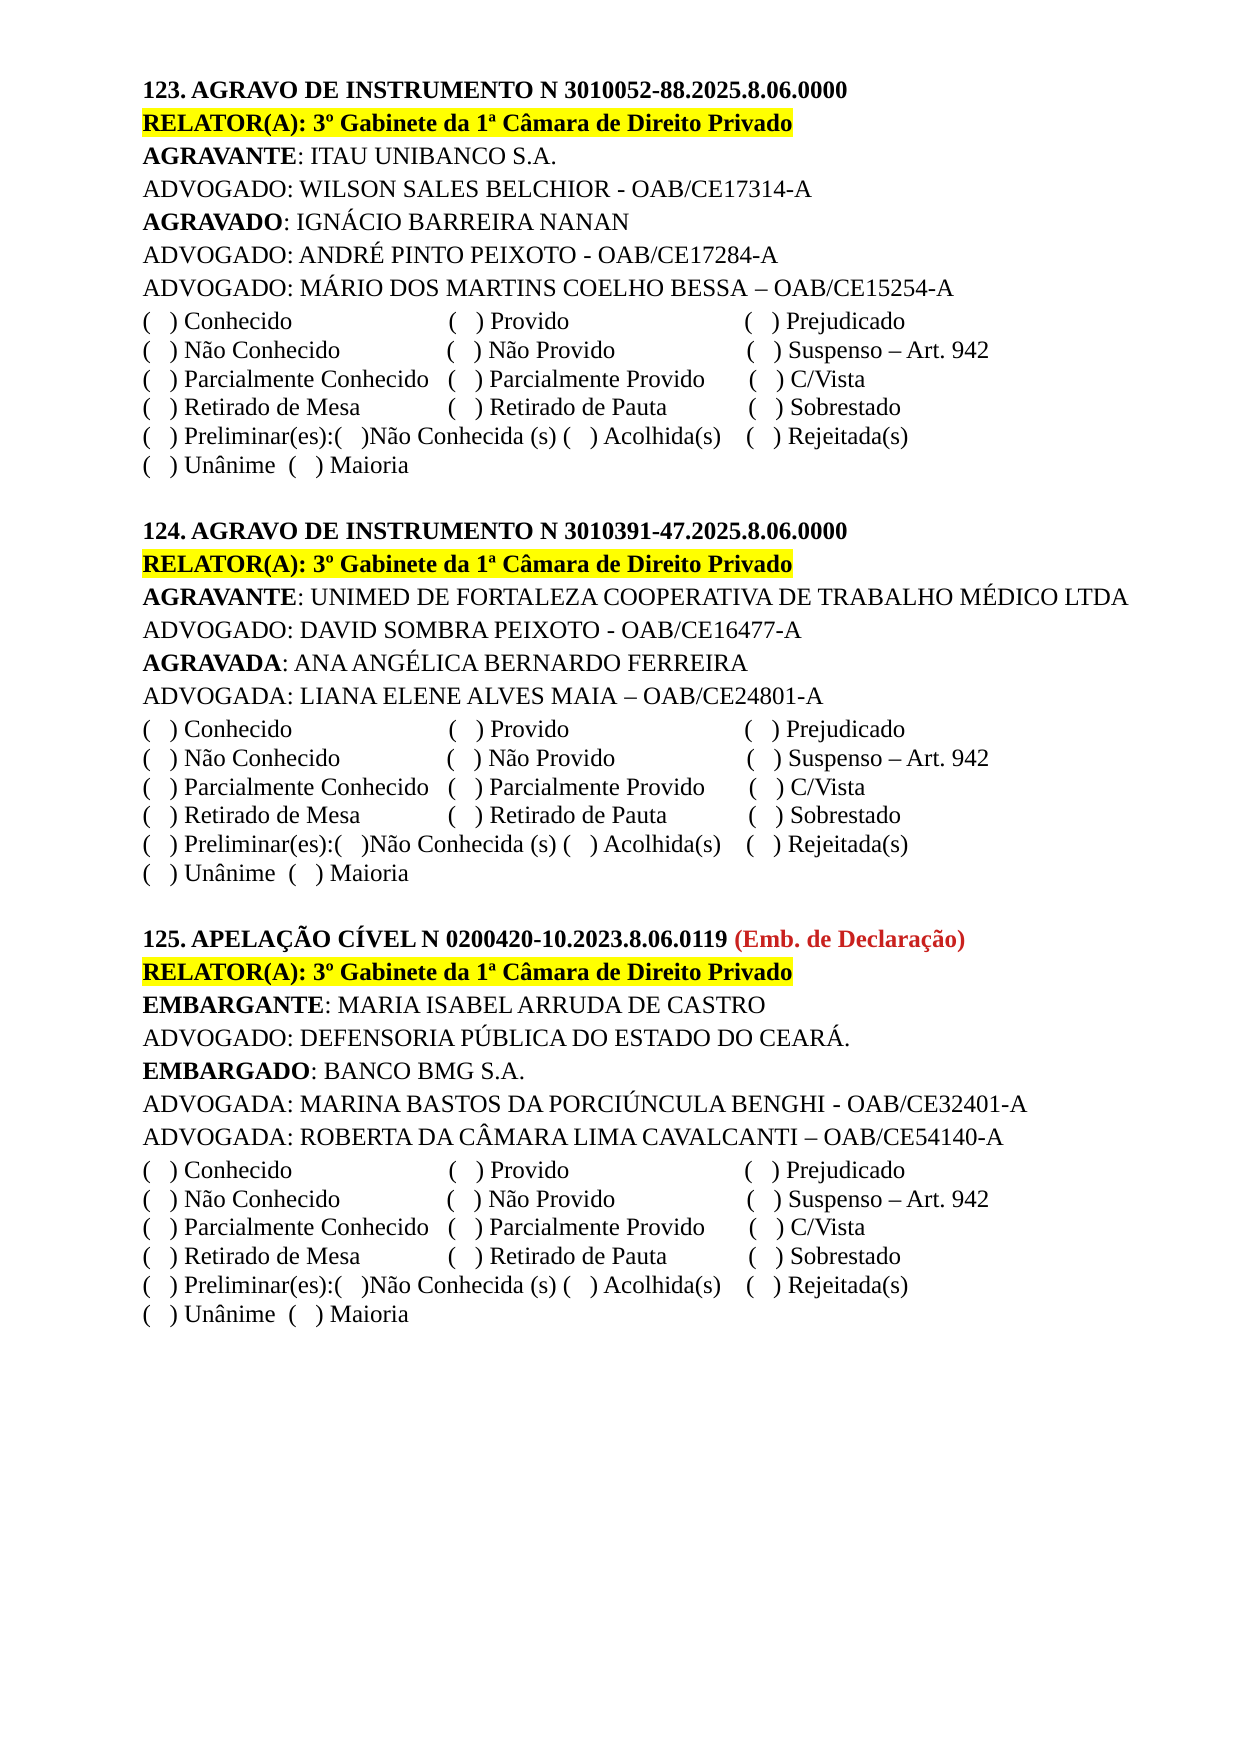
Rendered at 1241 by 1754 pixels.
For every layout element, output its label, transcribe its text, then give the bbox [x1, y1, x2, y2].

text ADVOGADO: DEFENSORIA PÚBLICA DO ESTADO DO CEARÁ. [142, 1023, 1141, 1052]
text ( ) Preliminar(es):( )Não Conhecida (s) ( ) Acolhida(s) ( ) Rejeitada(s) [142, 1270, 1158, 1299]
text ( ) Não Conhecido ( ) Não Provido ( ) Suspenso – Art. 942 [142, 743, 1158, 772]
text ( ) Preliminar(es):( )Não Conhecida (s) ( ) Acolhida(s) ( ) Rejeitada(s) [142, 421, 1158, 450]
text EMBARGADO: BANCO BMG S.A. ADVOGADA: MARINA BASTOS DA PORCIÚNCULA BENGHI - OAB/CE32401-A ADVOGADA: ROBERTA DA CÂMARA LIMA CAVALCANTI – OAB/CE54140-A [142, 1056, 1141, 1151]
text ( ) Não Conhecido ( ) Não Provido ( ) Suspenso – Art. 942 [142, 1184, 1158, 1212]
text ( ) Conhecido ( ) Provido ( ) Prejudicado [142, 714, 1141, 743]
text ( ) Retirado de Mesa ( ) Retirado de Pauta ( ) Sobrestado [142, 392, 1158, 421]
text ( ) Retirado de Mesa ( ) Retirado de Pauta ( ) Sobrestado [142, 1241, 1158, 1270]
text 123. AGRAVO DE INSTRUMENTO N 3010052-88.2025.8.06.0000 RELATOR(A): 3º Gabinete da 1ª Câmara de Direito Privado AGRAVANTE: ITAU UNIBANCO S.A. ADVOGADO: WILSON SALES BELCHIOR - OAB/CE17314-A AGRAVADO: IGNÁCIO BARREIRA NANAN ADVOGADO: ANDRÉ PINTO PEIXOTO - OAB/CE17284-A ADVOGADO: MÁRIO DOS MARTINS COELHO BESSA – OAB/CE15254-A [142, 75, 1141, 302]
text ( ) Unânime ( ) Maioria [142, 1299, 1141, 1393]
text ( ) Unânime ( ) Maioria 124. AGRAVO DE INSTRUMENTO N 3010391-47.2025.8.06.0000 RELATOR(A): 3º Gabinete da 1ª Câmara de Direito Privado AGRAVANTE: UNIMED DE FORTALEZA COOPERATIVA DE TRABALHO MÉDICO LTDA ADVOGADO: DAVID SOMBRA PEIXOTO - OAB/CE16477-A AGRAVADA: ANA ANGÉLICA BERNARDO FERREIRA ADVOGADA: LIANA ELENE ALVES MAIA – OAB/CE24801-A [142, 450, 1141, 710]
text ( ) Conhecido ( ) Provido ( ) Prejudicado [142, 306, 1141, 335]
text ( ) Preliminar(es):( )Não Conhecida (s) ( ) Acolhida(s) ( ) Rejeitada(s) [142, 829, 1158, 858]
text ( ) Não Conhecido ( ) Não Provido ( ) Suspenso – Art. 942 [142, 335, 1158, 364]
text ( ) Conhecido ( ) Provido ( ) Prejudicado [142, 1155, 1141, 1184]
text ( ) Unânime ( ) Maioria 125. APELAÇÃO CÍVEL N 0200420-10.2023.8.06.0119 (Emb. de Declaração) RELATOR(A): 3º Gabinete da 1ª Câmara de Direito Privado EMBARGANTE: MARIA ISABEL ARRUDA DE CASTRO [142, 858, 1141, 1019]
text ( ) Parcialmente Conhecido ( ) Parcialmente Provido ( ) C/Vista [142, 1212, 1158, 1241]
text ( ) Parcialmente Conhecido ( ) Parcialmente Provido ( ) C/Vista [142, 772, 1158, 800]
text ( ) Parcialmente Conhecido ( ) Parcialmente Provido ( ) C/Vista [142, 364, 1158, 392]
text ( ) Retirado de Mesa ( ) Retirado de Pauta ( ) Sobrestado [142, 800, 1158, 829]
